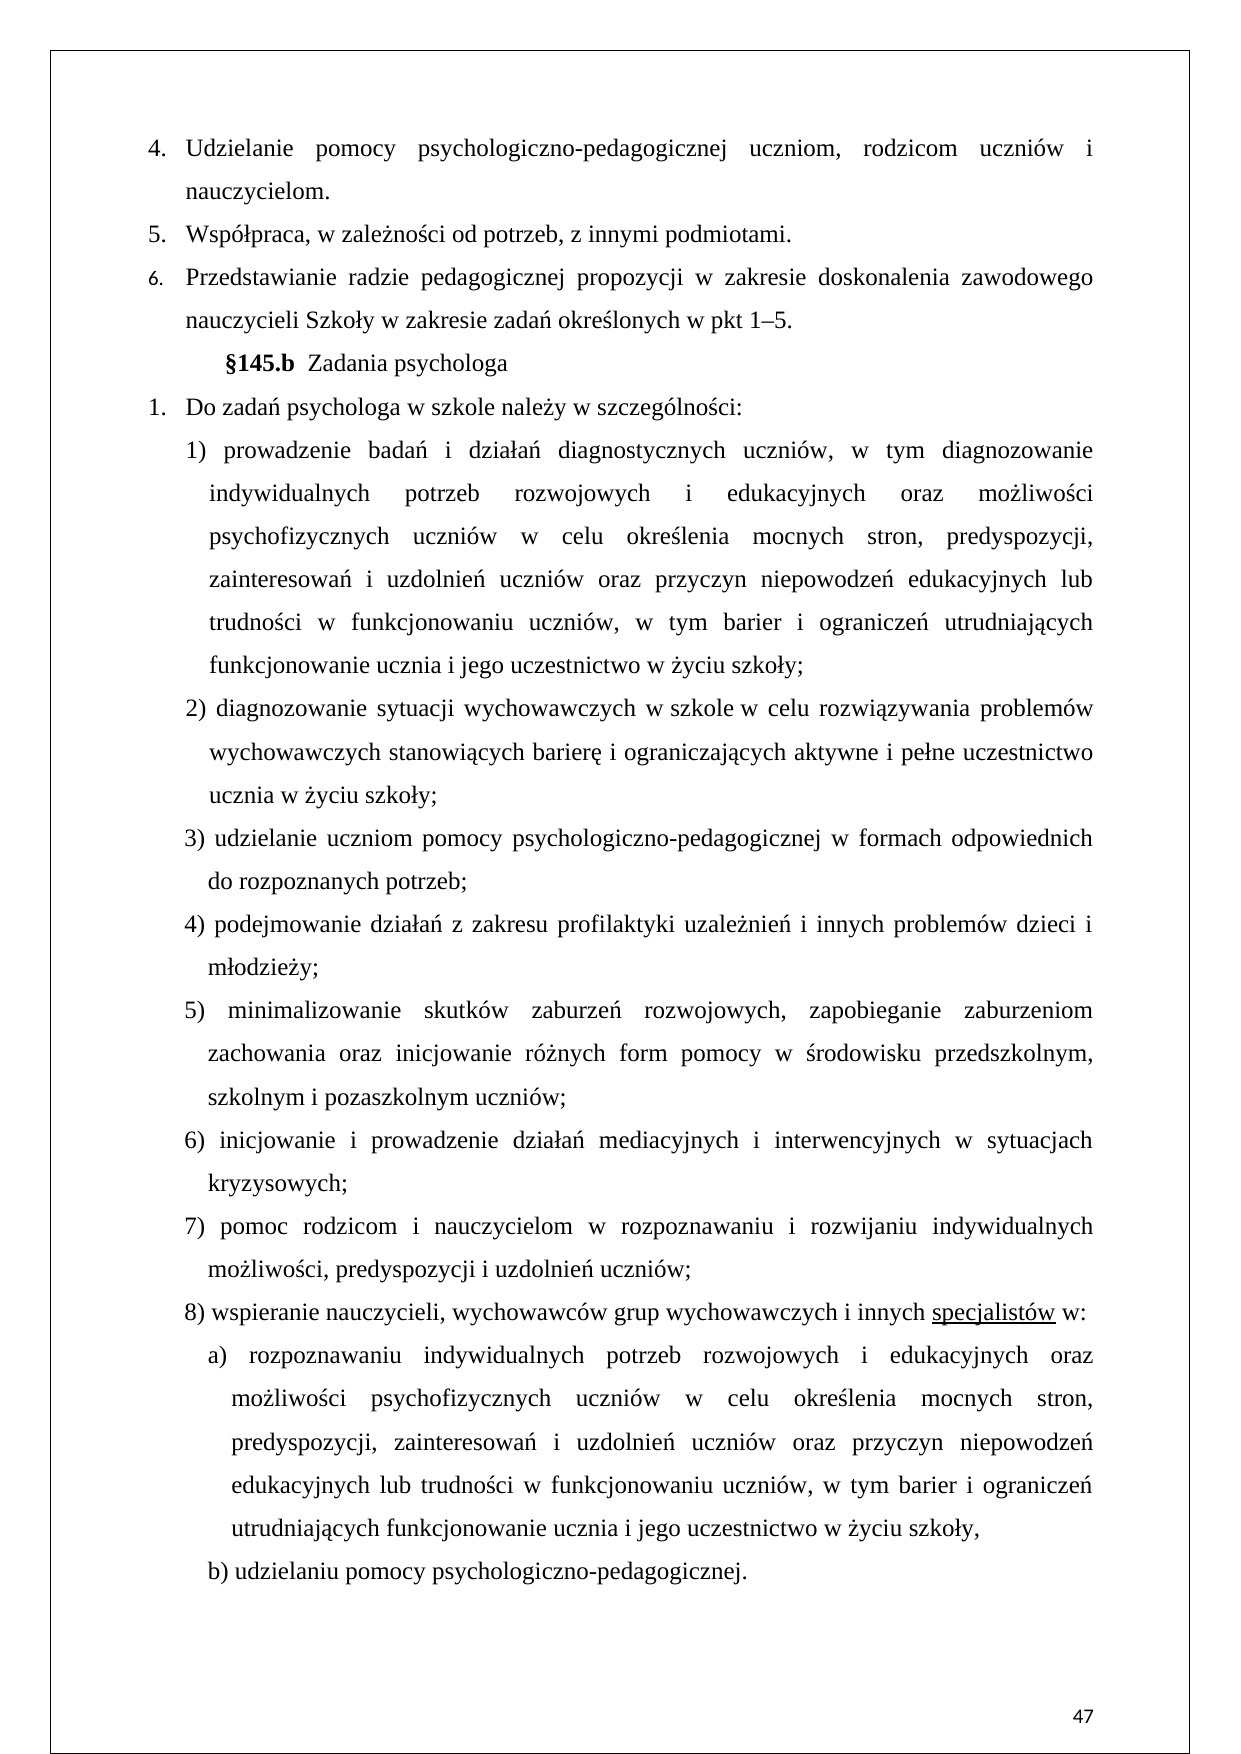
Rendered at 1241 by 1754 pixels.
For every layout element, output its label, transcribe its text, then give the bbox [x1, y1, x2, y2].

list Przedstawianie radzie pedagogicznej propozycji w zakresie doskonalenia zawodowego nauczycieli Szkoły w zakresie zadań określonych w pkt 1–5. [148, 262, 1094, 334]
subtitle Do zadań psychologa w szkole należy w szczególności: [148, 392, 1094, 420]
text 2) diagnozowanie sytuacji wychowawczych w szkole w celu rozwiązywania problemów wychowawczych stanowiących barierę i ograniczających aktywne i pełne uczestnictwo ucznia w życiu szkoły; [185, 693, 1094, 808]
text b) udzielaniu pomocy psychologiczno-pedagogicznej. [208, 1556, 1094, 1585]
list Współpraca, w zależności od potrzeb, z innymi podmiotami. [148, 219, 1094, 248]
text 7) pomoc rodzicom i nauczycielom w rozpoznawaniu i rozwijaniu indywidualnych możliwości, predyspozycji i uzdolnień uczniów; [184, 1211, 1094, 1283]
text a) rozpoznawaniu indywidualnych potrzeb rozwojowych i edukacyjnych oraz możliwości psychofizycznych uczniów w celu określenia mocnych stron, predyspozycji, zainteresowań i uzdolnień uczniów oraz przyczyn niepowodzeń edukacyjnych lub trudności w funkcjonowaniu uczniów, w tym barier i ograniczeń utrudniających funkcjonowanie ucznia i jego uczestnictwo w życiu szkoły, [208, 1340, 1094, 1542]
text 5) minimalizowanie skutków zaburzeń rozwojowych, zapobieganie zaburzeniom zachowania oraz inicjowanie różnych form pomocy w środowisku przedszkolnym, szkolnym i pozaszkolnym uczniów; [184, 995, 1094, 1110]
text 8) wspieranie nauczycieli, wychowawców grup wychowawczych i innych specjalistów w: [184, 1297, 1094, 1326]
list Udzielanie pomocy psychologiczno-pedagogicznej uczniom, rodzicom uczniów i nauczycielom. [148, 133, 1094, 205]
subtitle §145.b Zadania psychologa [185, 348, 1094, 377]
text 4) podejmowanie działań z zakresu profilaktyki uzależnień i innych problemów dzieci i młodzieży; [184, 909, 1094, 981]
text 6) inicjowanie i prowadzenie działań mediacyjnych i interwencyjnych w sytuacjach kryzysowych; [184, 1125, 1094, 1197]
text 1) prowadzenie badań i działań diagnostycznych uczniów, w tym diagnozowanie indywidualnych potrzeb rozwojowych i edukacyjnych oraz możliwości psychofizycznych uczniów w celu określenia mocnych stron, predyspozycji, zainteresowań i uzdolnień uczniów oraz przyczyn niepowodzeń edukacyjnych lub trudności w funkcjonowaniu uczniów, w tym barier i ograniczeń utrudniających funkcjonowanie ucznia i jego uczestnictwo w życiu szkoły; [185, 435, 1094, 679]
text 3) udzielanie uczniom pomocy psychologiczno-pedagogicznej w formach odpowiednich do rozpoznanych potrzeb; [184, 823, 1094, 895]
